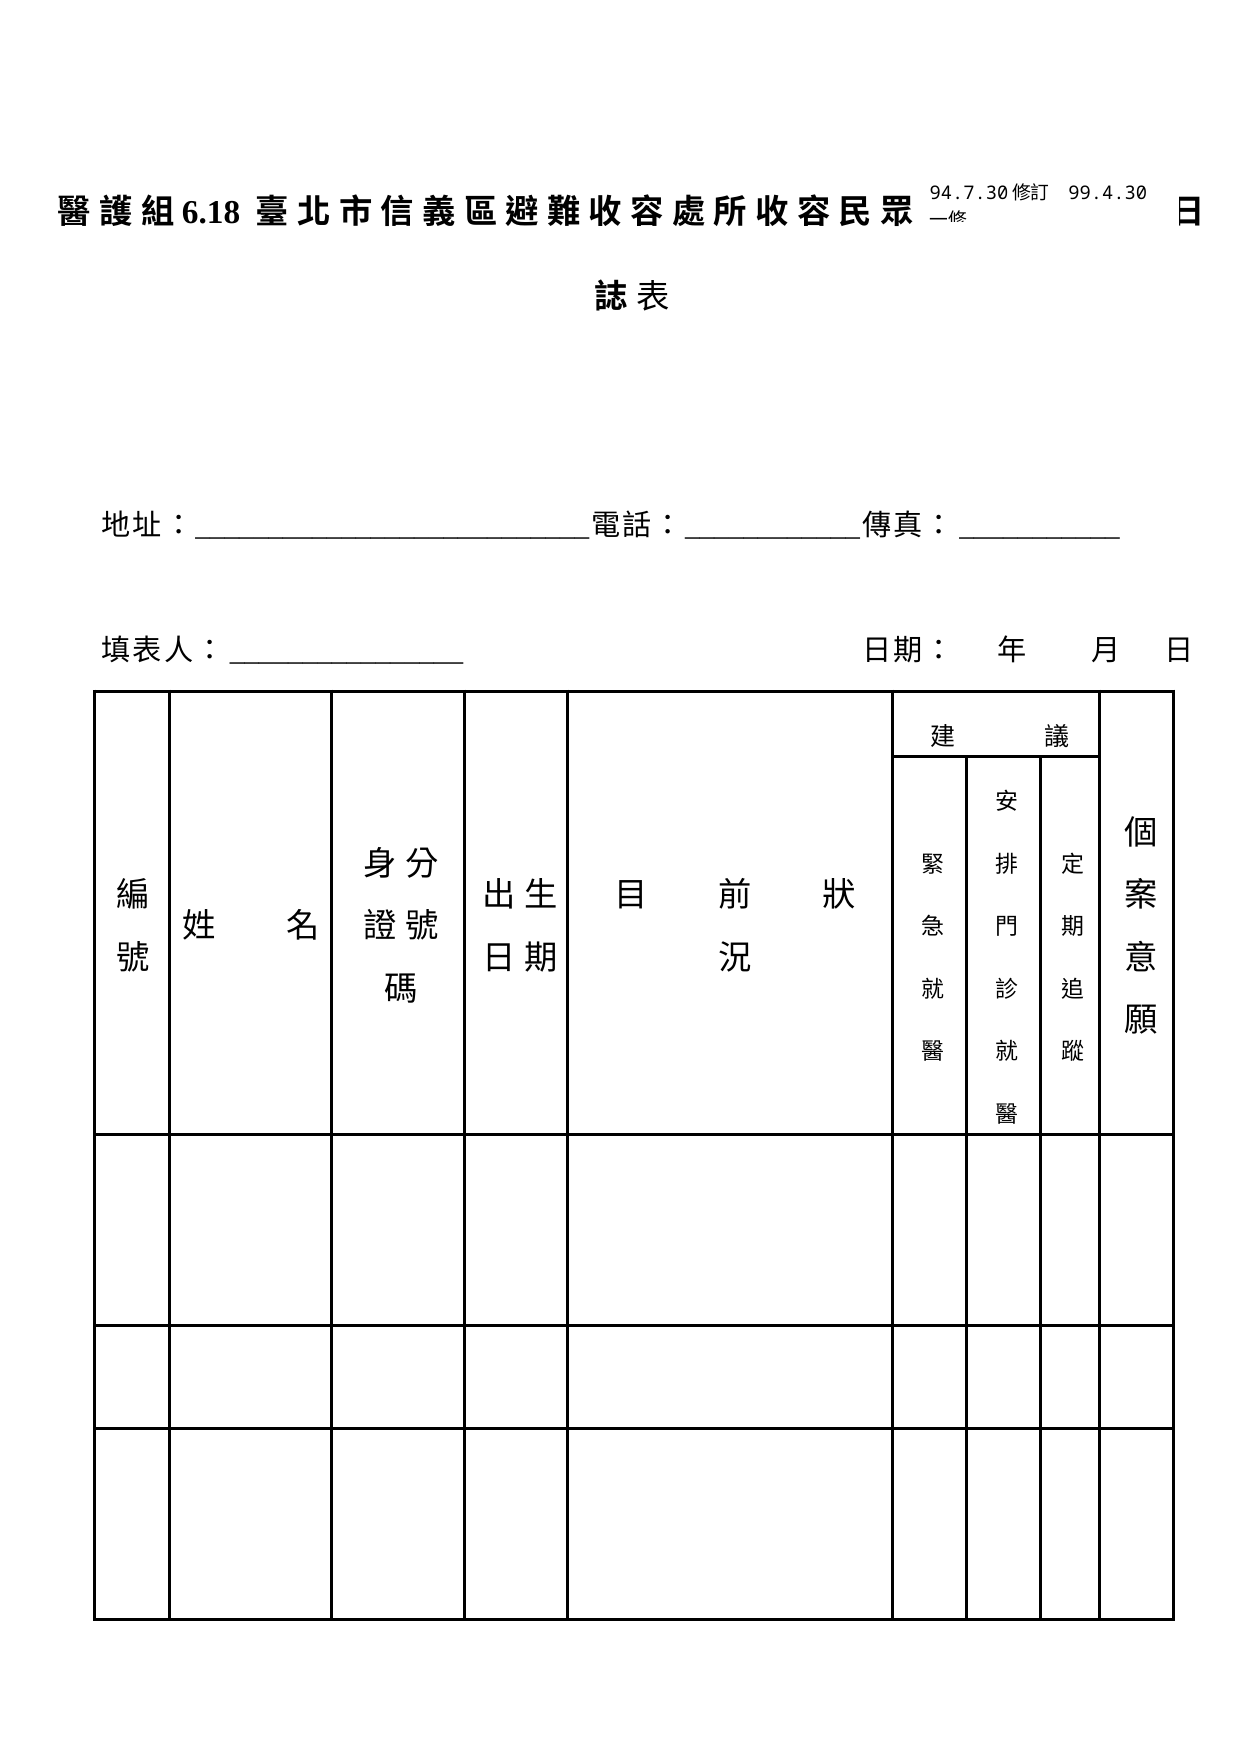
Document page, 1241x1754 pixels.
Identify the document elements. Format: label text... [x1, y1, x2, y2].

table_cell [171, 1430, 330, 1618]
table_cell [466, 1136, 566, 1324]
table_cell [171, 1327, 330, 1427]
table_cell 安排門診就醫 [968, 758, 1039, 1133]
table_header 姓 名 [171, 693, 330, 1133]
table_cell [968, 1136, 1039, 1324]
table_cell [1101, 1430, 1172, 1618]
table_cell 緊 急 就 醫 [894, 758, 965, 1133]
table_cell [333, 1327, 463, 1427]
table_cell [466, 1327, 566, 1427]
table_cell [894, 1136, 965, 1324]
table_cell [1042, 1327, 1098, 1427]
table_header 建 議 [894, 693, 1098, 755]
table_cell [466, 1430, 566, 1618]
table_cell [171, 1136, 330, 1324]
table_cell [894, 1430, 965, 1618]
table_header 出生 日期 [466, 693, 566, 1133]
table_header 身分證號碼 [333, 693, 463, 1133]
table_cell [968, 1327, 1039, 1427]
table_cell [894, 1327, 965, 1427]
table_cell [569, 1430, 891, 1618]
table_cell [96, 1327, 168, 1427]
table_cell [96, 1136, 168, 1324]
text 地址：___________________________電話：____________傳真：___________ [38, 439, 1225, 564]
text 94.7.30修訂 99.4.30一修 [929, 177, 1164, 222]
table_cell [968, 1430, 1039, 1618]
text 填表人：________________ 日期： 年 月 日 [38, 564, 1225, 689]
table_cell [569, 1136, 891, 1324]
table_cell [569, 1327, 891, 1427]
table_header 個案意願 [1101, 693, 1172, 1133]
text 醫護組6.18 臺北市信義區避難收容處所收容民眾之健康狀況暨日誌表 [38, 127, 1225, 314]
table_cell 定 期 追 蹤 [1042, 758, 1098, 1133]
table_cell [1042, 1136, 1098, 1324]
table_cell [333, 1430, 463, 1618]
table_header 編號 [96, 693, 168, 1133]
table_cell [1042, 1430, 1098, 1618]
table_cell [333, 1136, 463, 1324]
table_cell [1101, 1327, 1172, 1427]
table_cell [96, 1430, 168, 1618]
table_header 目 前 狀 況 [569, 693, 891, 1133]
table_cell [1101, 1136, 1172, 1324]
